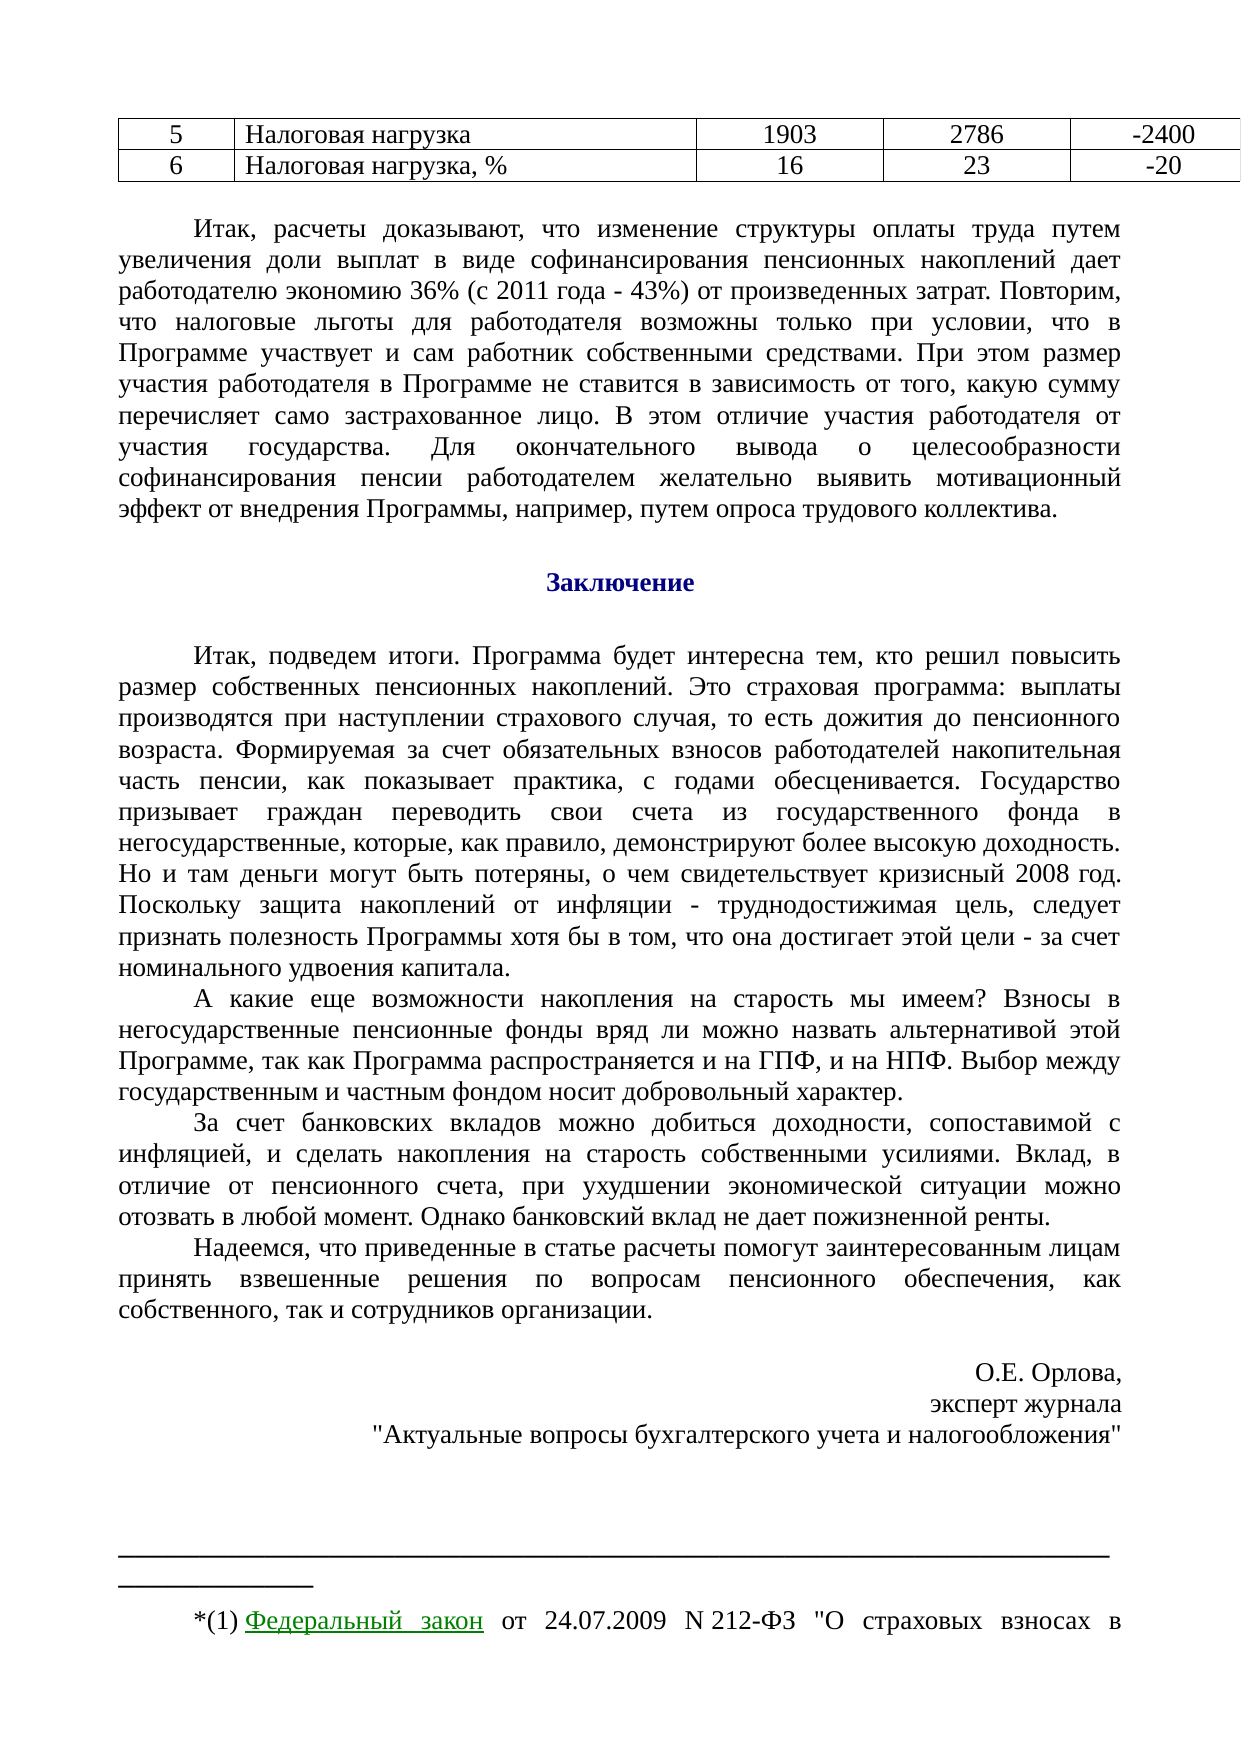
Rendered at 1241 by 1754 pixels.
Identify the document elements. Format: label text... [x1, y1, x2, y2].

table_cell Налоговая нагрузка, % [235, 150, 696, 181]
text Заключение [118, 566, 1122, 597]
text ───────────────────────────────────────────────────────────────────────── [118, 1542, 1122, 1604]
table_cell 1903 [697, 119, 883, 149]
table_cell 16 [697, 150, 883, 181]
table_cell 2786 [884, 119, 1070, 149]
text Надеемся, что приведенные в статье расчеты помогут заинтересованным лицам принять взвешенные решения по вопросам пенсионного обеспечения, как собственного, так и сотрудников организации. [118, 1231, 1122, 1324]
table_cell 23 [884, 150, 1070, 181]
text *(1) Федеральный закон от 24.07.2009 N 212-ФЗ "О страховых взносах в [118, 1604, 1122, 1635]
text О.Е. Орлова, [118, 1356, 1122, 1387]
table_cell 5 [119, 119, 234, 149]
text Итак, расчеты доказывают, что изменение структуры оплаты труда путем увеличения доли выплат в виде софинансирования пенсионных накоплений дает работодателю экономию 36% (с 2011 года - 43%) от произведенных затрат. Повторим, что налоговые льготы для работодателя возможны только при условии, что в Программе участвует и сам работник собственными средствами. При этом размер участия работодателя в Программе не ставится в зависимость от того, какую сумму перечисляет само застрахованное лицо. В этом отличие участия работодателя от участия государства. Для окончательного вывода о целесообразности софинансирования пенсии работодателем желательно выявить мотивационный эффект от внедрения Программы, например, путем опроса трудового коллектива. [118, 212, 1122, 523]
table_cell -20 [1071, 150, 1240, 181]
table_cell -2400 [1071, 119, 1240, 149]
table_cell 6 [119, 150, 234, 181]
text "Актуальные вопросы бухгалтерского учета и налогообложения" [118, 1418, 1122, 1449]
text А какие еще возможности накопления на старость мы имеем? Взносы в негосударственные пенсионные фонды вряд ли можно назвать альтернативой этой Программе, так как Программа распространяется и на ГПФ, и на НПФ. Выбор между государственным и частным фондом носит добровольный характер. [118, 982, 1122, 1106]
text Итак, подведем итоги. Программа будет интересна тем, кто решил повысить размер собственных пенсионных накоплений. Это страховая программа: выплаты производятся при наступлении страхового случая, то есть дожития до пенсионного возраста. Формируемая за счет обязательных взносов работодателей накопительная часть пенсии, как показывает практика, с годами обесценивается. Государство призывает граждан переводить свои счета из государственного фонда в негосударственные, которые, как правило, демонстрируют более высокую доходность. Но и там деньги могут быть потеряны, о чем свидетельствует кризисный 2008 год. Поскольку защита накоплений от инфляции - труднодостижимая цель, следует признать полезность Программы хотя бы в том, что она достигает этой цели - за счет номинального удвоения капитала. [118, 639, 1122, 982]
text эксперт журнала [118, 1387, 1122, 1418]
table_cell Налоговая нагрузка [235, 119, 696, 149]
text За счет банковских вкладов можно добиться доходности, сопоставимой с инфляцией, и сделать накопления на старость собственными усилиями. Вклад, в отличие от пенсионного счета, при ухудшении экономической ситуации можно отозвать в любой момент. Однако банковский вклад не дает пожизненной ренты. [118, 1106, 1122, 1231]
